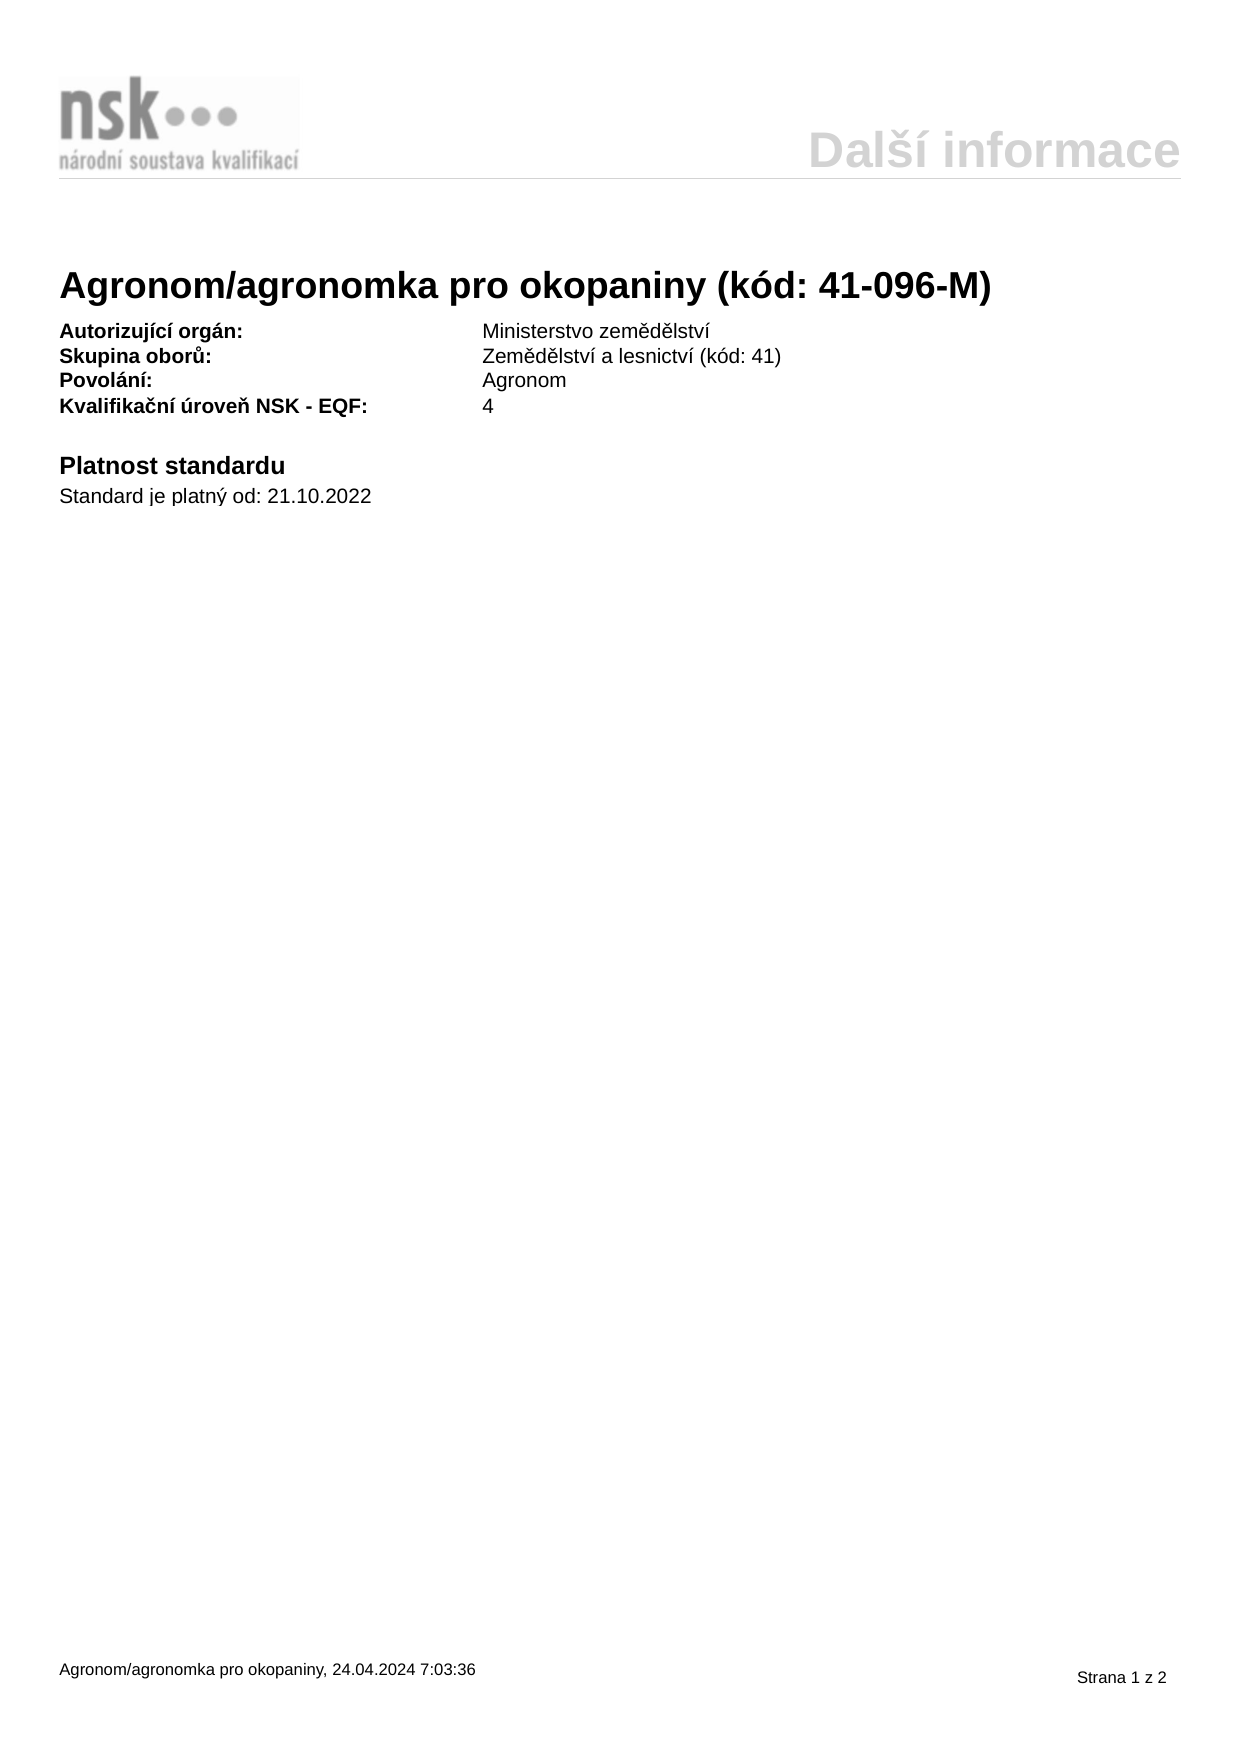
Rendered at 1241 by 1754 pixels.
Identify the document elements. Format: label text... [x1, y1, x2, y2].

table_cell Agronom/agronomka pro okopaniny (kód: 41-096-M) [59, 224, 1181, 307]
table_cell [59, 418, 119, 447]
table_cell [861, 1384, 1167, 1659]
table_cell Strana 1 z 2 [861, 1660, 1167, 1696]
table_cell [1167, 1660, 1181, 1696]
table_cell 4 [482, 394, 1181, 417]
table_cell [482, 307, 619, 319]
table_cell [119, 806, 482, 1106]
table_cell Agronom [482, 368, 1181, 393]
table_header [620, 59, 627, 172]
table_cell [627, 1106, 861, 1383]
table_cell [1167, 1106, 1181, 1383]
table_cell [482, 172, 619, 178]
table_cell [619, 1106, 627, 1383]
table_cell [627, 196, 861, 224]
table_cell [1167, 418, 1181, 447]
table_cell Standard je platný od: 21.10.2022 [59, 484, 1181, 506]
table_cell [861, 1106, 1167, 1383]
table_cell [482, 1384, 619, 1659]
table_cell [861, 307, 1167, 319]
table_cell [619, 307, 627, 319]
table_cell Agronom/agronomka pro okopaniny, 24.04.2024 7:03:36 [59, 1660, 861, 1696]
table_cell [861, 196, 1167, 224]
table_cell [59, 196, 119, 224]
table_cell Autorizující orgán: [59, 319, 482, 343]
table_cell Ministerstvo zemědělství [482, 319, 1181, 344]
table_cell [482, 418, 619, 447]
table_cell [627, 1384, 861, 1659]
table_cell [59, 1106, 119, 1383]
table_cell [627, 418, 861, 447]
table_cell Zemědělství a lesnictví (kód: 41) [482, 344, 1181, 368]
table_cell [59, 1384, 119, 1659]
table_cell [119, 196, 482, 224]
table_cell [482, 1106, 619, 1383]
table_cell [59, 172, 119, 178]
table_cell [1167, 506, 1181, 806]
table_cell [619, 418, 627, 447]
table_cell [619, 172, 627, 178]
table_cell [627, 806, 861, 1106]
table_cell [119, 307, 482, 319]
table_cell [59, 307, 119, 319]
table_cell [861, 506, 1167, 806]
table_cell Povolání: [59, 368, 482, 392]
table_cell [619, 806, 627, 1106]
table_cell [1167, 307, 1181, 319]
table_cell [861, 806, 1167, 1106]
table_cell [861, 418, 1167, 447]
table_header Další informace [627, 59, 1181, 178]
table_cell [627, 506, 861, 806]
table_cell [119, 506, 482, 806]
table_cell [619, 196, 627, 224]
table_cell Skupina oborů: [59, 344, 482, 368]
table_cell Platnost standardu [59, 448, 1181, 483]
table_cell [1167, 806, 1181, 1106]
table_cell [619, 1384, 627, 1659]
table_cell [482, 196, 619, 224]
table_cell [482, 506, 619, 806]
table_cell [59, 179, 1181, 196]
table_cell [59, 806, 119, 1106]
table_cell Kvalifikační úroveň NSK - EQF: [59, 394, 482, 417]
table_cell [119, 418, 482, 447]
table_cell [627, 307, 861, 319]
table_cell [1167, 196, 1181, 224]
table_cell [119, 172, 482, 178]
table_cell [1167, 1384, 1181, 1659]
table_cell [482, 806, 619, 1106]
table_cell [119, 1106, 482, 1383]
table_cell [619, 506, 627, 806]
picture [58, 59, 620, 172]
table_cell [59, 506, 119, 806]
table_cell [119, 1384, 482, 1659]
